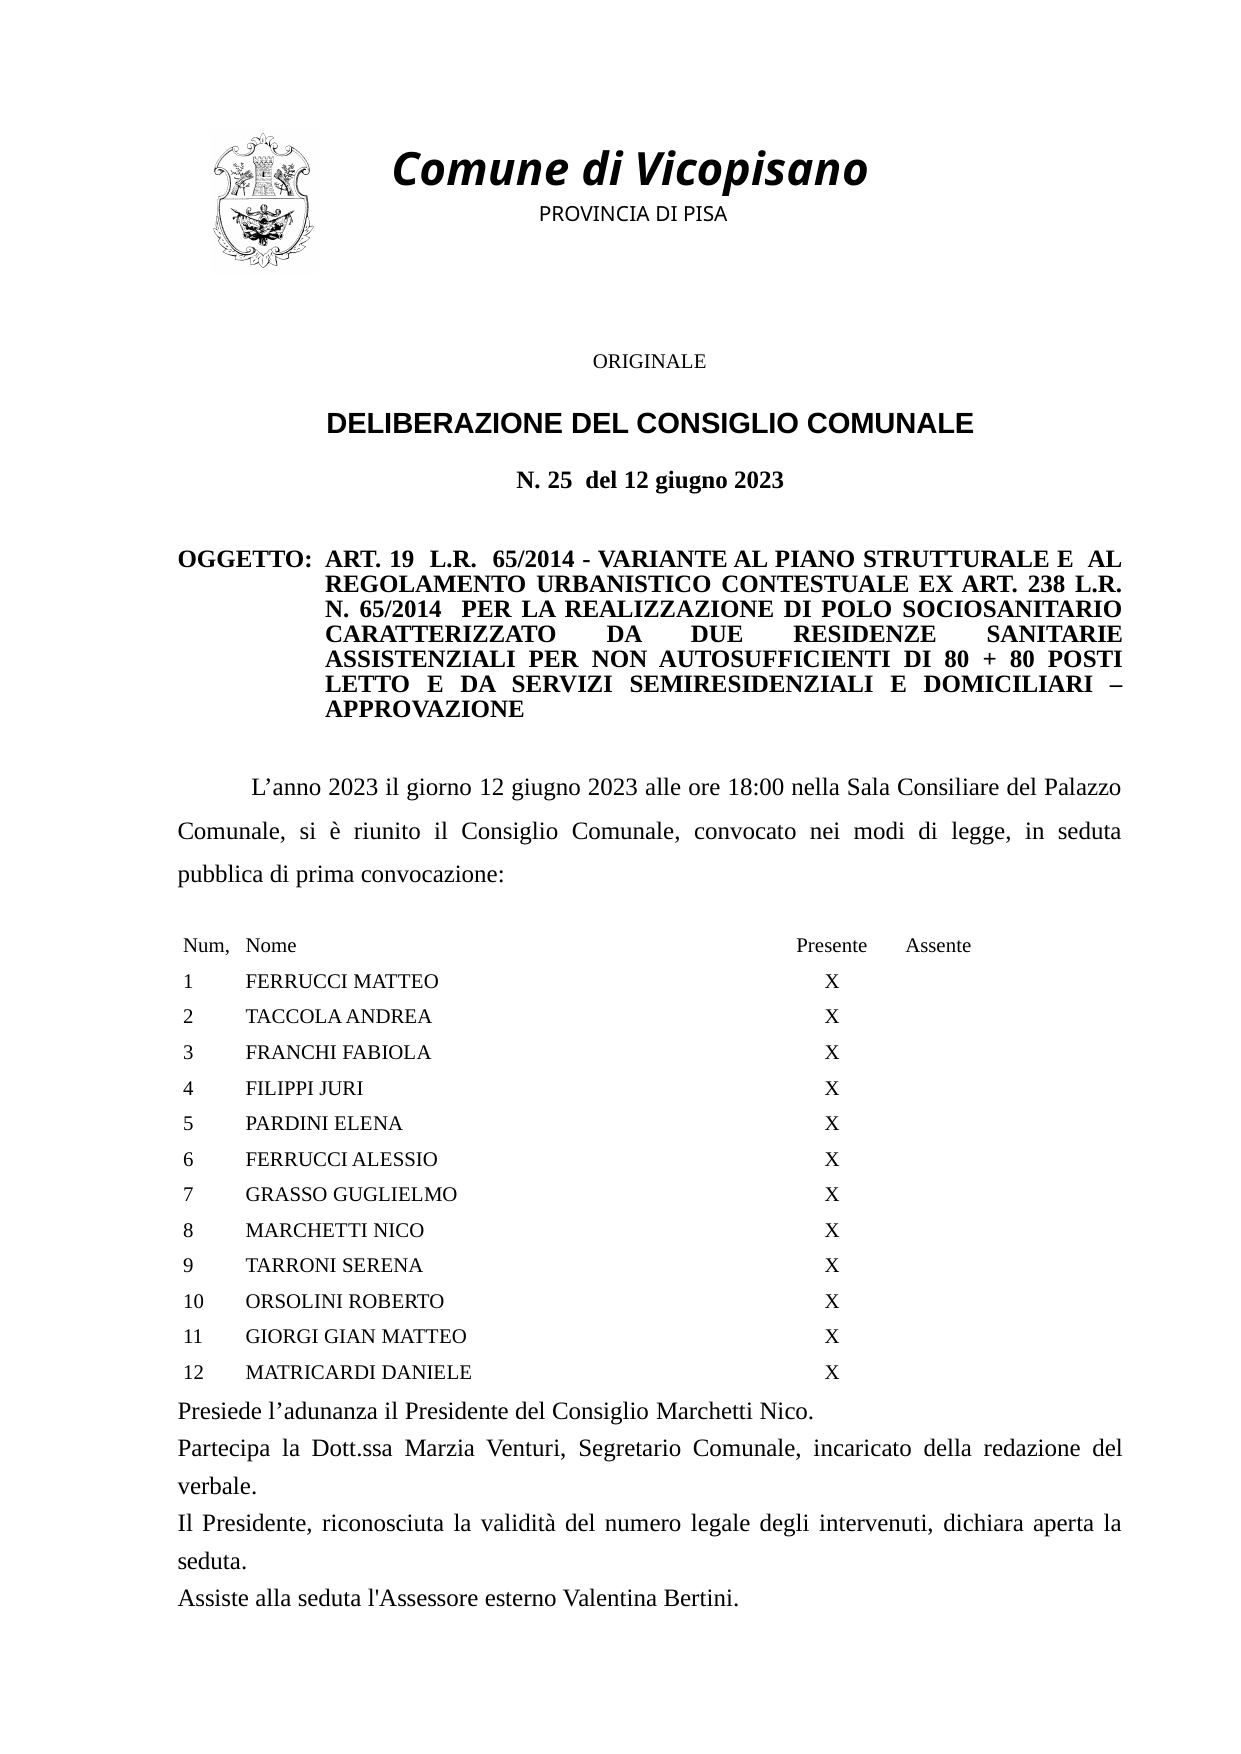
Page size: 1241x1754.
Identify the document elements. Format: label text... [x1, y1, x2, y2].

table_cell 8 [177, 1212, 240, 1247]
text Assiste alla seduta l'Assessore esterno Valentina Bertini. [177, 1577, 1123, 1614]
table_cell 5 [177, 1105, 240, 1141]
text Partecipa la Dott.ssa Marzia Venturi, Segretario Comunale, incaricato della redazione del verbale. [177, 1427, 1123, 1502]
table_cell [886, 1212, 991, 1247]
table_cell X [778, 1283, 886, 1318]
table_cell 7 [177, 1176, 240, 1212]
text ORIGINALE [177, 349, 1122, 373]
table_cell [886, 1354, 991, 1389]
table_cell FERRUCCI MATTEO [240, 963, 778, 999]
table_cell [886, 1318, 991, 1354]
table_cell X [778, 1247, 886, 1283]
table_cell [886, 1141, 991, 1176]
table_cell X [778, 1105, 886, 1141]
table_cell TACCOLA ANDREA [240, 999, 778, 1034]
table_cell FILIPPI JURI [240, 1070, 778, 1105]
table_cell X [778, 1176, 886, 1212]
subtitle PROVINCIA DI PISA [465, 199, 1123, 228]
table_cell ORSOLINI ROBERTO [240, 1283, 778, 1318]
table_cell 4 [177, 1070, 240, 1105]
subtitle Comune di Vicopisano [391, 137, 1123, 199]
picture [210, 130, 319, 275]
table_cell 2 [177, 999, 240, 1034]
table_header Nome [240, 928, 778, 963]
table_cell X [778, 1034, 886, 1070]
table_cell X [778, 1212, 886, 1247]
subtitle N. 25 del 12 giugno 2023 [177, 469, 1123, 494]
table_header Assente [886, 928, 991, 963]
table_cell X [778, 999, 886, 1034]
table_cell 3 [177, 1034, 240, 1070]
table_cell FRANCHI FABIOLA [240, 1034, 778, 1070]
table_cell X [778, 963, 886, 999]
table_cell [886, 1105, 991, 1141]
text OGGETTO: ART. 19 L.R. 65/2014 - VARIANTE AL PIANO STRUTTURALE E AL REGOLAMENTO URBANISTICO CONTESTUALE EX ART. 238 L.R. N. 65/2014 PER LA REALIZZAZIONE DI POLO SOCIOSANITARIO CARATTERIZZATO DA DUE RESIDENZE SANITARIE ASSISTENZIALI PER NON AUTOSUFFICIENTI DI 80 + 80 POSTI LETTO E DA SERVIZI SEMIRESIDENZIALI E DOMICILIARI – APPROVAZIONE [177, 547, 1123, 747]
table_header Presente [778, 928, 886, 963]
table_cell X [778, 1354, 886, 1389]
table_cell 1 [177, 963, 240, 999]
table_cell [886, 1176, 991, 1212]
table_cell X [778, 1141, 886, 1176]
text DELIBERAZIONE DEL CONSIGLIO COMUNALE [177, 406, 1123, 440]
text  [177, 301, 1122, 324]
table_cell MARCHETTI NICO [240, 1212, 778, 1247]
table_cell 10 [177, 1283, 240, 1318]
table_cell [886, 1283, 991, 1318]
table_cell GIORGI GIAN MATTEO [240, 1318, 778, 1354]
table_cell GRASSO GUGLIELMO [240, 1176, 778, 1212]
table_header Num, [177, 928, 240, 963]
table_cell [886, 963, 991, 999]
text Presiede l’adunanza il Presidente del Consiglio Marchetti Nico. [177, 1389, 1123, 1427]
table_cell 12 [177, 1354, 240, 1389]
table_cell MATRICARDI DANIELE [240, 1354, 778, 1389]
table_cell PARDINI ELENA [240, 1105, 778, 1141]
table_cell X [778, 1318, 886, 1354]
table_cell X [778, 1070, 886, 1105]
text Il Presidente, riconosciuta la validità del numero legale degli intervenuti, dichiara aperta la seduta. [177, 1502, 1123, 1577]
table_cell [886, 999, 991, 1034]
table_cell FERRUCCI ALESSIO [240, 1141, 778, 1176]
table_cell [886, 1034, 991, 1070]
table_cell TARRONI SERENA [240, 1247, 778, 1283]
text L’anno 2023 il giorno 12 giugno 2023 alle ore 18:00 nella Sala Consiliare del Palazzo Comunale, si è riunito il Consiglio Comunale, convocato nei modi di legge, in seduta pubblica di prima convocazione: [177, 772, 1122, 888]
table_cell 11 [177, 1318, 240, 1354]
table_cell [886, 1247, 991, 1283]
table_cell 6 [177, 1141, 240, 1176]
table_cell 9 [177, 1247, 240, 1283]
table_cell [886, 1070, 991, 1105]
